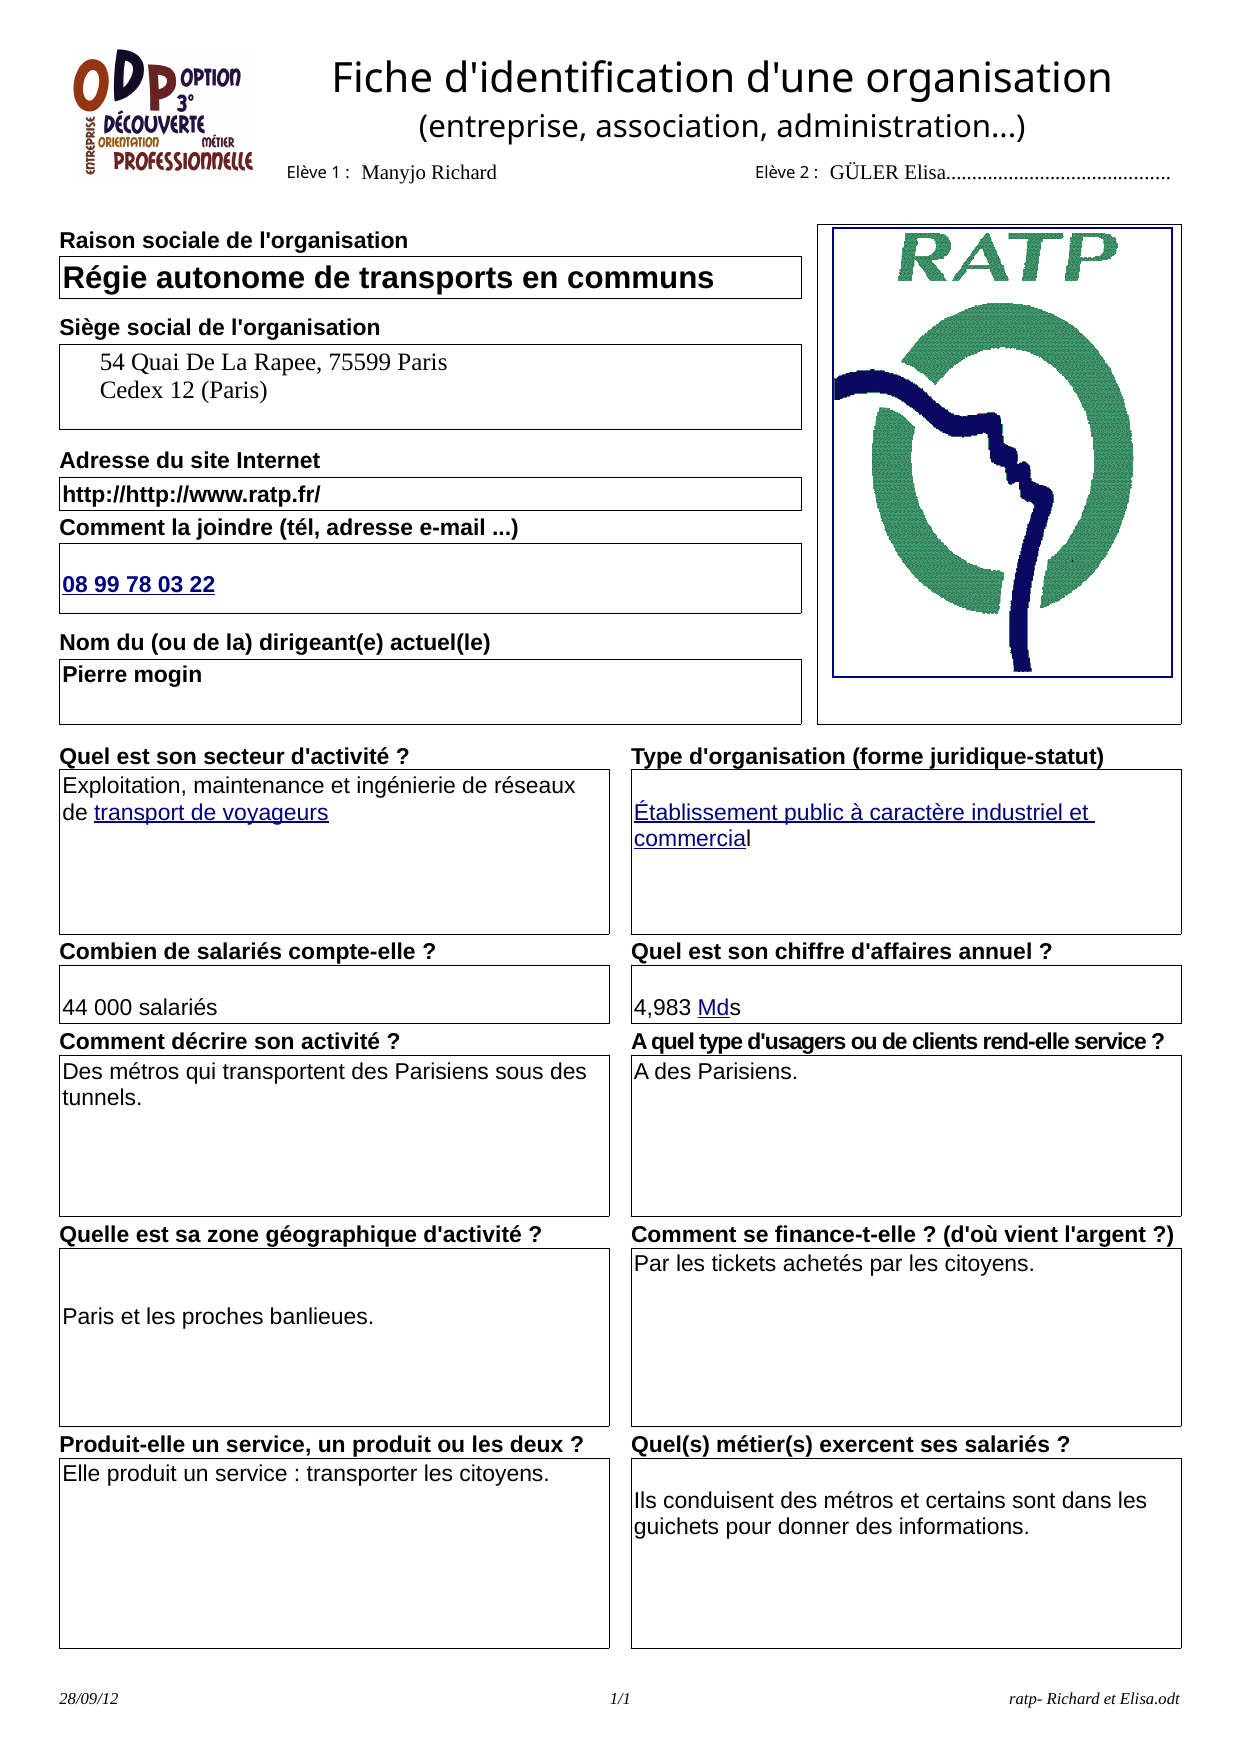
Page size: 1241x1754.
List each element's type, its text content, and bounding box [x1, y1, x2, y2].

table_cell [609, 1023, 631, 1028]
table_cell Régie autonome de transports en communs [60, 257, 801, 298]
table_cell 4,983 Mds [632, 966, 1181, 1023]
table_cell [609, 934, 631, 938]
table_cell [801, 724, 817, 738]
table_cell Paris et les proches banlieues. [60, 1249, 609, 1426]
table_cell [610, 1055, 631, 1216]
table_cell Comment décrire son activité ? [59, 1028, 609, 1054]
table_cell Quel(s) métier(s) exercent ses salariés ? [631, 1431, 1181, 1457]
table_cell A quel type d'usagers ou de clients rend-elle service ? [631, 1028, 1181, 1054]
table_cell [59, 725, 801, 738]
table_cell Comment se finance-t-elle ? (d'où vient l'argent ?) [631, 1221, 1181, 1247]
table_cell 08 99 78 03 22 [60, 544, 801, 613]
table_cell Par les tickets achetés par les citoyens. [632, 1249, 1181, 1426]
table_cell 44 000 salariés [60, 966, 609, 1023]
table_cell Quelle est sa zone géographique d'activité ? [59, 1221, 609, 1247]
table_cell [609, 1216, 631, 1221]
table_cell Combien de salariés compte-elle ? [59, 938, 609, 965]
picture [834, 229, 1171, 676]
table_header [818, 225, 1181, 724]
table_header Type d'organisation (forme juridique-statut) [631, 743, 1181, 769]
table_cell Exploitation, maintenance et ingénierie de réseaux de transport de voyageurs [60, 770, 609, 933]
table_cell [817, 725, 1181, 738]
table_cell http://http://www.ratp.fr/ [60, 478, 801, 510]
table_cell Des métros qui transportent des Parisiens sous des tunnels. [60, 1056, 609, 1216]
table_cell [59, 299, 801, 311]
table_cell [59, 430, 801, 444]
table_cell Nom du (ou de la) dirigeant(e) actuel(le) [59, 626, 801, 658]
table_cell A des Parisiens. [632, 1056, 1181, 1216]
table_header Quel est son secteur d'activité ? [59, 743, 609, 769]
table_cell [610, 965, 631, 1023]
picture [70, 46, 256, 177]
table_cell [609, 1028, 631, 1054]
table_cell [610, 1248, 631, 1426]
table_cell [609, 1431, 631, 1457]
table_cell Établissement public à caractère industriel et commercial [632, 770, 1181, 933]
table_cell Quel est son chiffre d'affaires annuel ? [631, 938, 1181, 965]
table_cell [610, 1458, 631, 1648]
table_cell [609, 1221, 631, 1247]
table_cell [610, 769, 631, 933]
table_cell Ils conduisent des métros et certains sont dans les guichets pour donner des informations. [632, 1459, 1181, 1648]
table_cell [631, 1024, 1181, 1028]
table_cell Elle produit un service : transporter les citoyens. [60, 1459, 609, 1648]
table_cell [631, 1427, 1181, 1431]
table_cell Produit-elle un service, un produit ou les deux ? [59, 1431, 609, 1457]
table_cell [59, 1427, 609, 1431]
table_cell [59, 614, 801, 626]
table_cell [631, 1217, 1181, 1221]
table_cell [59, 1217, 609, 1221]
table_header [609, 743, 631, 769]
table_cell [609, 938, 631, 965]
table_cell Adresse du site Internet [59, 445, 801, 477]
table_header [801, 224, 817, 724]
table_cell [609, 1426, 631, 1431]
table_cell [59, 1024, 609, 1028]
table_cell Siège social de l'organisation [59, 311, 801, 344]
table_header Raison sociale de l'organisation [59, 224, 801, 256]
table_cell [60, 345, 801, 429]
table_cell Comment la joindre (tél, adresse e-mail ...) [59, 511, 801, 543]
table_cell Pierre mogin [60, 660, 801, 724]
